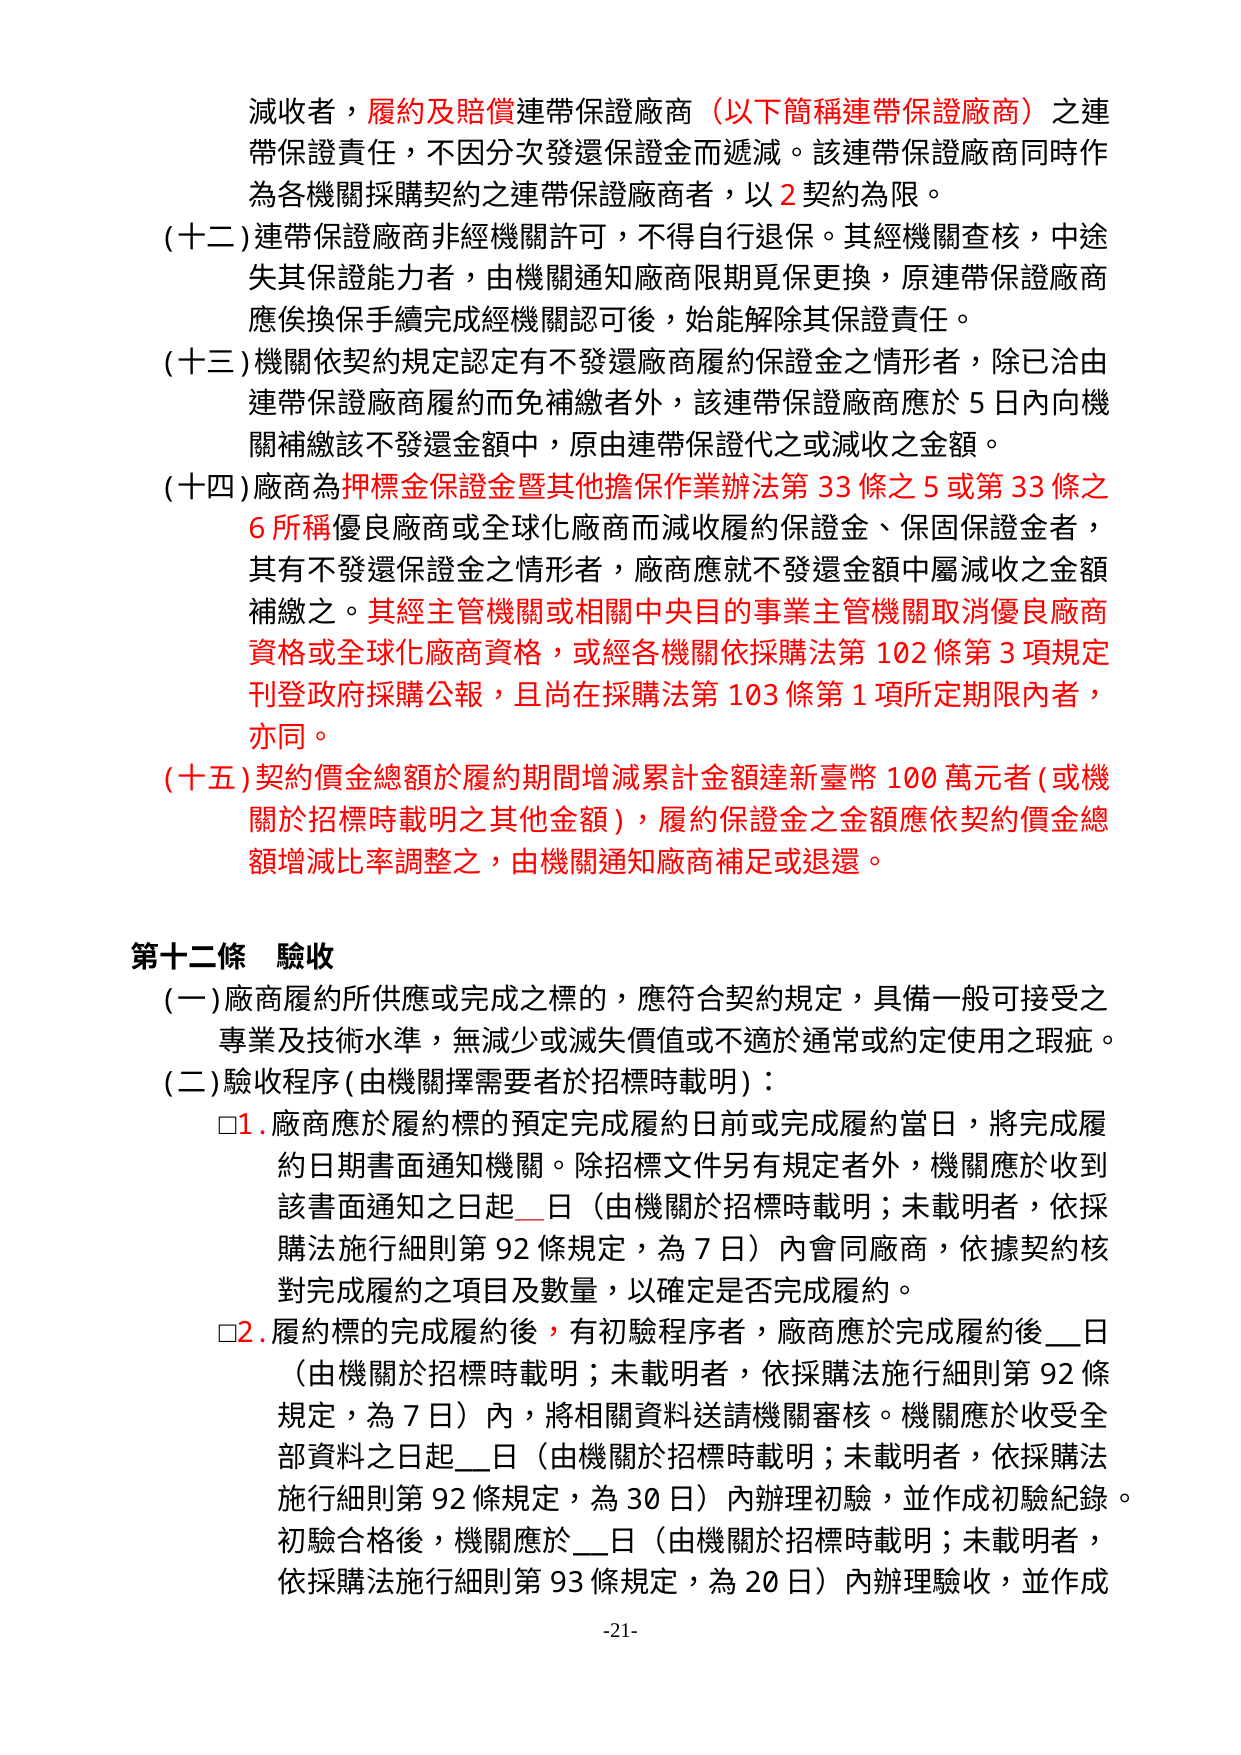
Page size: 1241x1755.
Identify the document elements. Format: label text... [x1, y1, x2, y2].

text (一)廠商履約所供應或完成之標的，應符合契約規定，具備一般可接受之專業及技術水準，無減少或滅失價值或不適於通常或約定使用之瑕疵。 [159, 976, 1110, 1059]
text 第十二條 驗收 [130, 934, 1110, 976]
text (十三)機關依契約規定認定有不發還廠商履約保證金之情形者，除已洽由連帶保證廠商履約而免補繳者外，該連帶保證廠商應於5日內向機關補繳該不發還金額中，原由連帶保證代之或減收之金額。 [159, 339, 1110, 464]
text □2.履約標的完成履約後，有初驗程序者，廠商應於完成履約後__日（由機關於招標時載明；未載明者，依採購法施行細則第92條規定，為7日）內，將相關資料送請機關審核。機關應於收受全部資料之日起__日（由機關於招標時載明；未載明者，依採購法施行細則第92條規定，為30日）內辦理初驗，並作成初驗紀錄。初驗合格後，機關應於__日（由機關於招標時載明；未載明者，依採購法施行細則第93條規定，為20日）內辦理驗收，並作成驗收紀錄。 [218, 1309, 1110, 1601]
text □1.廠商應於履約標的預定完成履約日前或完成履約當日，將完成履約日期書面通知機關。除招標文件另有規定者外，機關應於收到該書面通知之日起＿日（由機關於招標時載明；未載明者，依採購法施行細則第92條規定，為7日）內會同廠商，依據契約核對完成履約之項目及數量，以確定是否完成履約。 [218, 1101, 1110, 1309]
text 減收者，履約及賠償連帶保證廠商（以下簡稱連帶保證廠商）之連帶保證責任，不因分次發還保證金而遞減。該連帶保證廠商同時作為各機關採購契約之連帶保證廠商者，以2契約為限。 [159, 89, 1110, 214]
text (十四)廠商為押標金保證金暨其他擔保作業辦法第33條之5或第33條之6所稱優良廠商或全球化廠商而減收履約保證金、保固保證金者，其有不發還保證金之情形者，廠商應就不發還金額中屬減收之金額補繳之。其經主管機關或相關中央目的事業主管機關取消優良廠商資格或全球化廠商資格，或經各機關依採購法第102條第3項規定刊登政府採購公報，且尚在採購法第103條第1項所定期限內者，亦同。 [159, 464, 1110, 755]
text (十五)契約價金總額於履約期間增減累計金額達新臺幣100萬元者(或機關於招標時載明之其他金額)，履約保證金之金額應依契約價金總額增減比率調整之，由機關通知廠商補足或退還。 [159, 755, 1110, 880]
text (十二)連帶保證廠商非經機關許可，不得自行退保。其經機關查核，中途失其保證能力者，由機關通知廠商限期覓保更換，原連帶保證廠商應俟換保手續完成經機關認可後，始能解除其保證責任。 [159, 214, 1110, 339]
text (二)驗收程序(由機關擇需要者於招標時載明)： [159, 1059, 1110, 1101]
